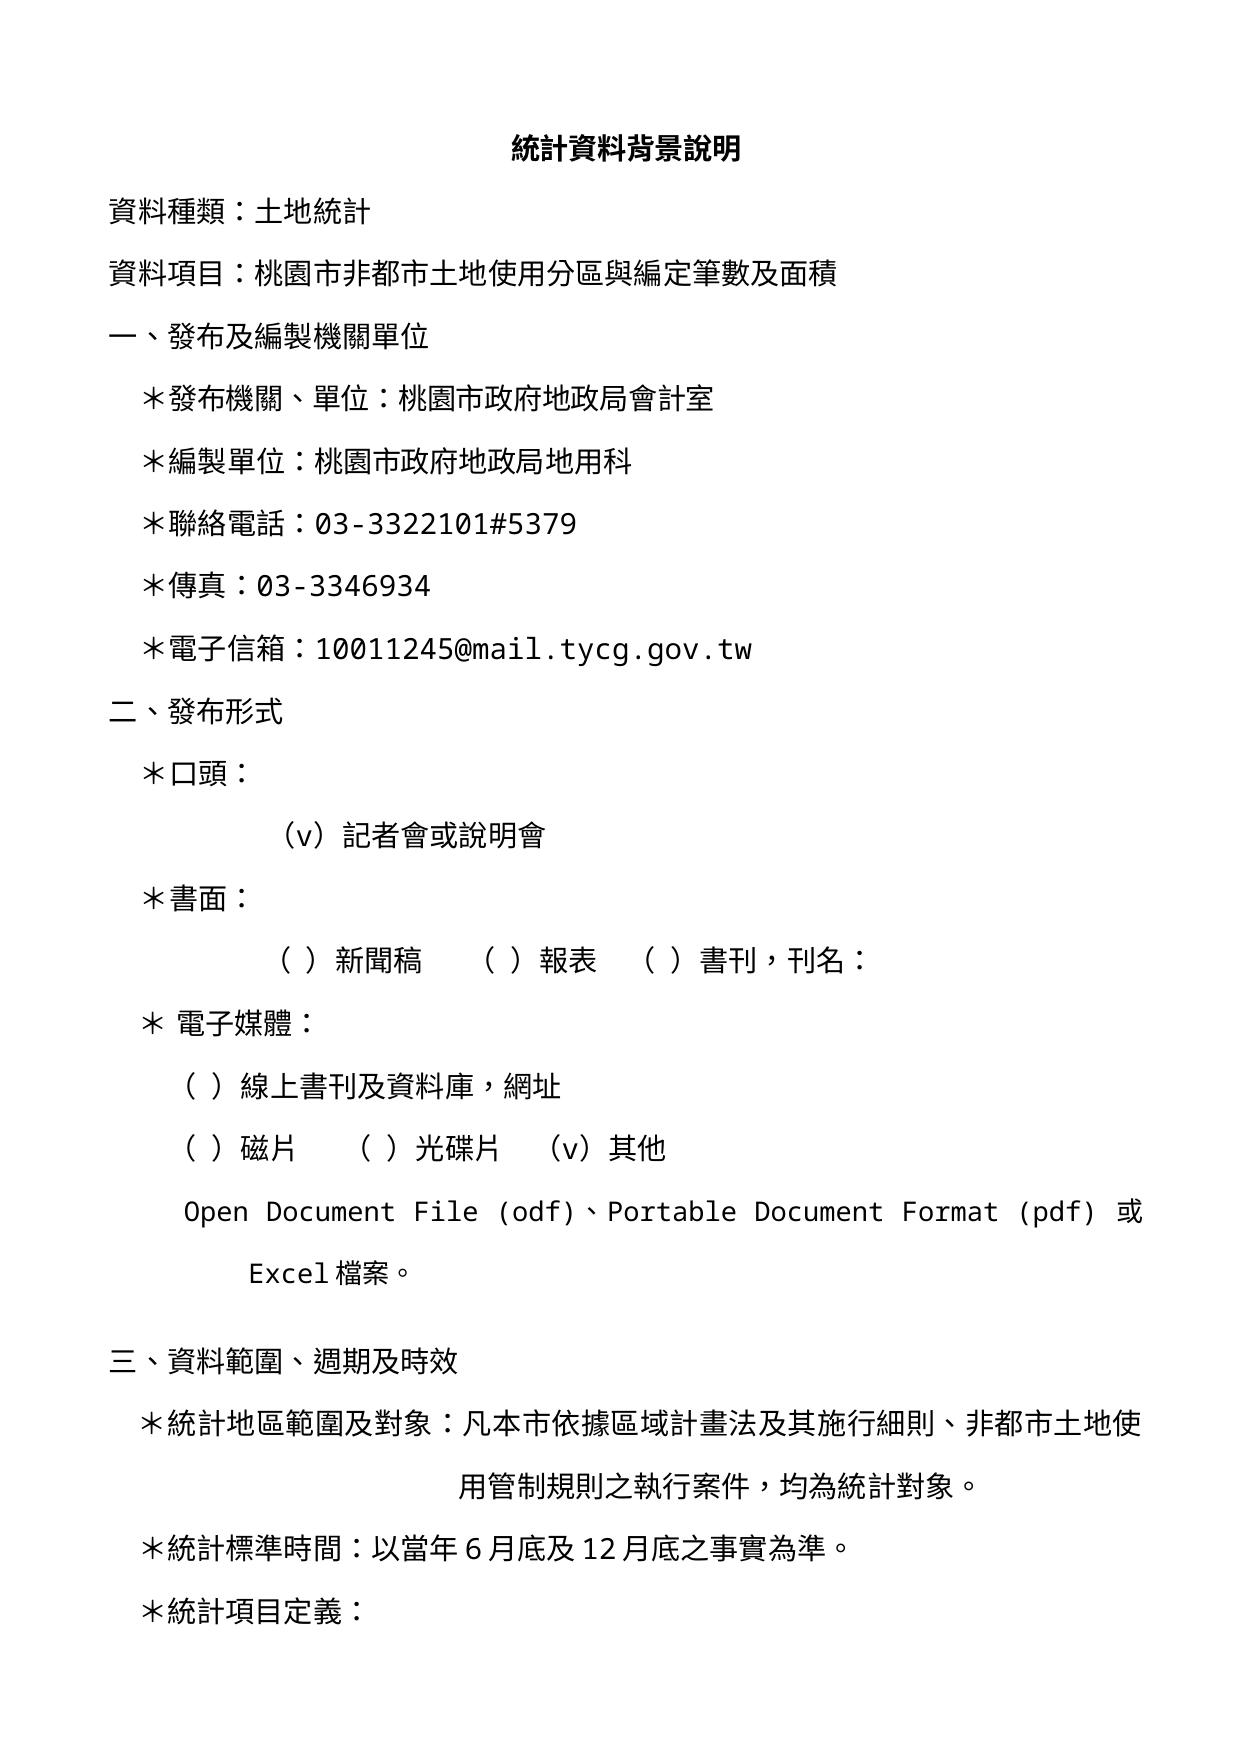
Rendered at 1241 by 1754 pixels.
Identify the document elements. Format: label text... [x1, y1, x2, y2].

table_header 統計資料背景說明 資料種類：土地統計 資料項目：桃園市非都市土地使用分區與編定筆數及面積 一、發布及編製機關單位 ＊發布機關、單位：桃園市政府地政局會計室 ＊編製單位：桃園市政府地政局地用科 ＊聯絡電話：03-3322101#5379 ＊傳真：03-3346934 ＊電子信箱：10011245@mail.tycg.gov.tw 二、發布形式 口頭： （v）記者會或說明會 書面： （ ）新聞稿 （ ）報表 （ ）書刊，刊名： 電子媒體： （ ）線上書刊及資料庫，網址 （ ）磁片 （ ）光碟片 （v）其他 Open Document File (odf)、Portable Document Format (pdf) 或Excel檔案。 三、資料範圍、週期及時效 ＊統計地區範圍及對象：凡本市依據區域計畫法及其施行細則、非都市土地使用管制規則之執行案件，均為統計對象。 ＊統計標準時間：以當年6月底及12月底之事實為準。 ＊統計項目定義： [98, 105, 1155, 1630]
